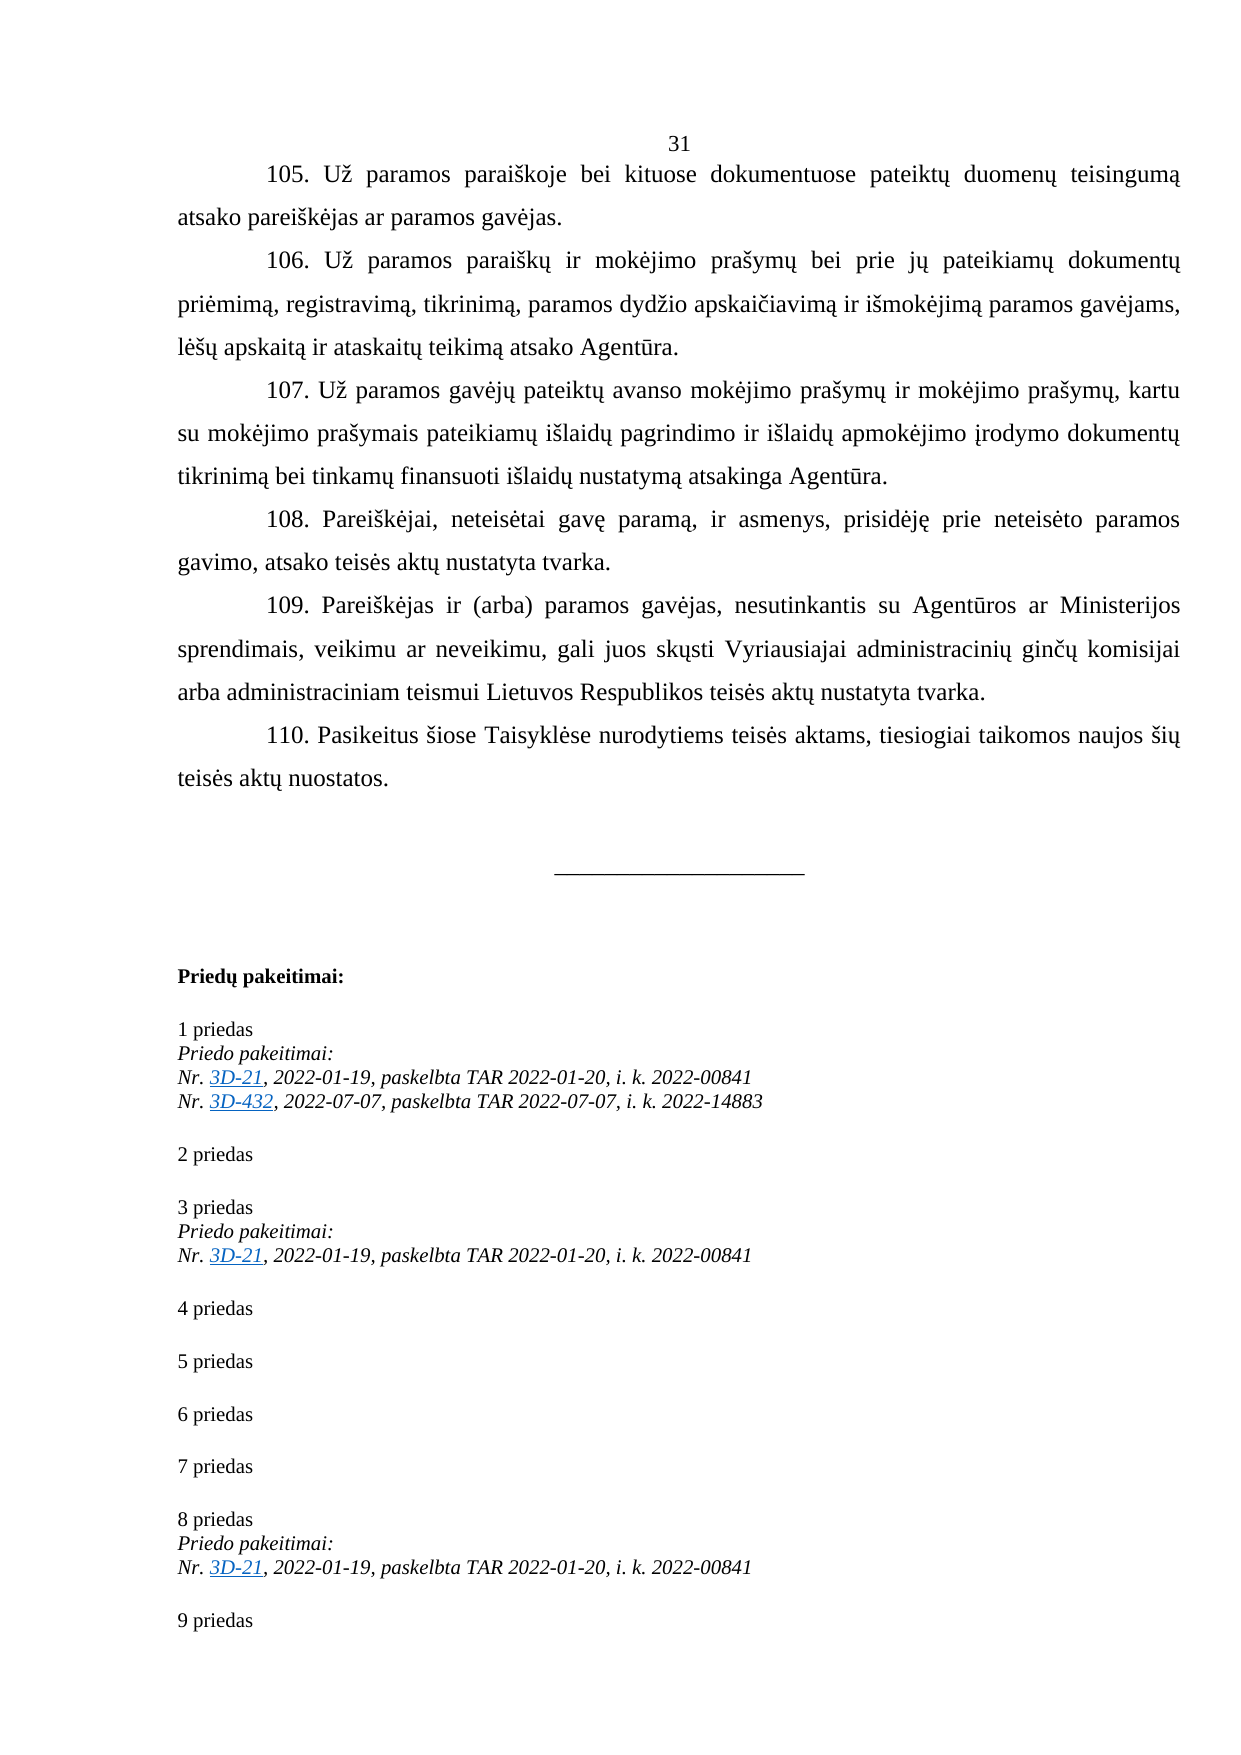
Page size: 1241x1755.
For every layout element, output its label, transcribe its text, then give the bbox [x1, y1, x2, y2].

text 9 priedas [177, 1608, 1181, 1632]
text Priedo pakeitimai: [177, 1219, 1181, 1243]
text Nr. 3D-432, 2022-07-07, paskelbta TAR 2022-07-07, i. k. 2022-14883 [177, 1089, 1181, 1113]
text 107. Už paramos gavėjų pateiktų avanso mokėjimo prašymų ir mokėjimo prašymų, kartu su mokėjimo prašymais pateikiamų išlaidų pagrindimo ir išlaidų apmokėjimo įrodymo dokumentų tikrinimą bei tinkamų finansuoti išlaidų nustatymą atsakinga Agentūra. [177, 375, 1181, 490]
text 108. Pareiškėjai, neteisėtai gavę paramą, ir asmenys, prisidėję prie neteisėto paramos gavimo, atsako teisės aktų nustatyta tvarka. [177, 504, 1181, 576]
text Nr. 3D-21, 2022-01-19, paskelbta TAR 2022-01-20, i. k. 2022-00841 [177, 1243, 1181, 1267]
text 5 priedas [177, 1349, 1181, 1373]
text Nr. 3D-21, 2022-01-19, paskelbta TAR 2022-01-20, i. k. 2022-00841 [177, 1555, 1181, 1579]
text Priedų pakeitimai: [177, 964, 1181, 988]
text 7 priedas [177, 1454, 1181, 1478]
text 1 priedas [177, 1017, 1181, 1041]
text 4 priedas [177, 1296, 1181, 1320]
text 109. Pareiškėjas ir (arba) paramos gavėjas, nesutinkantis su Agentūros ar Ministerijos sprendimais, veikimu ar neveikimu, gali juos skųsti Vyriausiajai administracinių ginčų komisijai arba administraciniam teismui Lietuvos Respublikos teisės aktų nustatyta tvarka. [177, 591, 1181, 706]
text 110. Pasikeitus šiose Taisyklėse nurodytiems teisės aktams, tiesiogiai taikomos naujos šių teisės aktų nuostatos. [177, 720, 1181, 792]
text ____________________ [177, 849, 1181, 878]
text 105. Už paramos paraiškoje bei kituose dokumentuose pateiktų duomenų teisingumą atsako pareiškėjas ar paramos gavėjas. [177, 159, 1181, 231]
text 8 priedas [177, 1507, 1181, 1531]
text 3 priedas [177, 1195, 1181, 1219]
text Nr. 3D-21, 2022-01-19, paskelbta TAR 2022-01-20, i. k. 2022-00841 [177, 1065, 1181, 1089]
text Priedo pakeitimai: [177, 1041, 1181, 1065]
text 106. Už paramos paraiškų ir mokėjimo prašymų bei prie jų pateikiamų dokumentų priėmimą, registravimą, tikrinimą, paramos dydžio apskaičiavimą ir išmokėjimą paramos gavėjams, lėšų apskaitą ir ataskaitų teikimą atsako Agentūra. [177, 246, 1181, 361]
text Priedo pakeitimai: [177, 1531, 1181, 1555]
text 2 priedas [177, 1142, 1181, 1166]
text 6 priedas [177, 1402, 1181, 1426]
